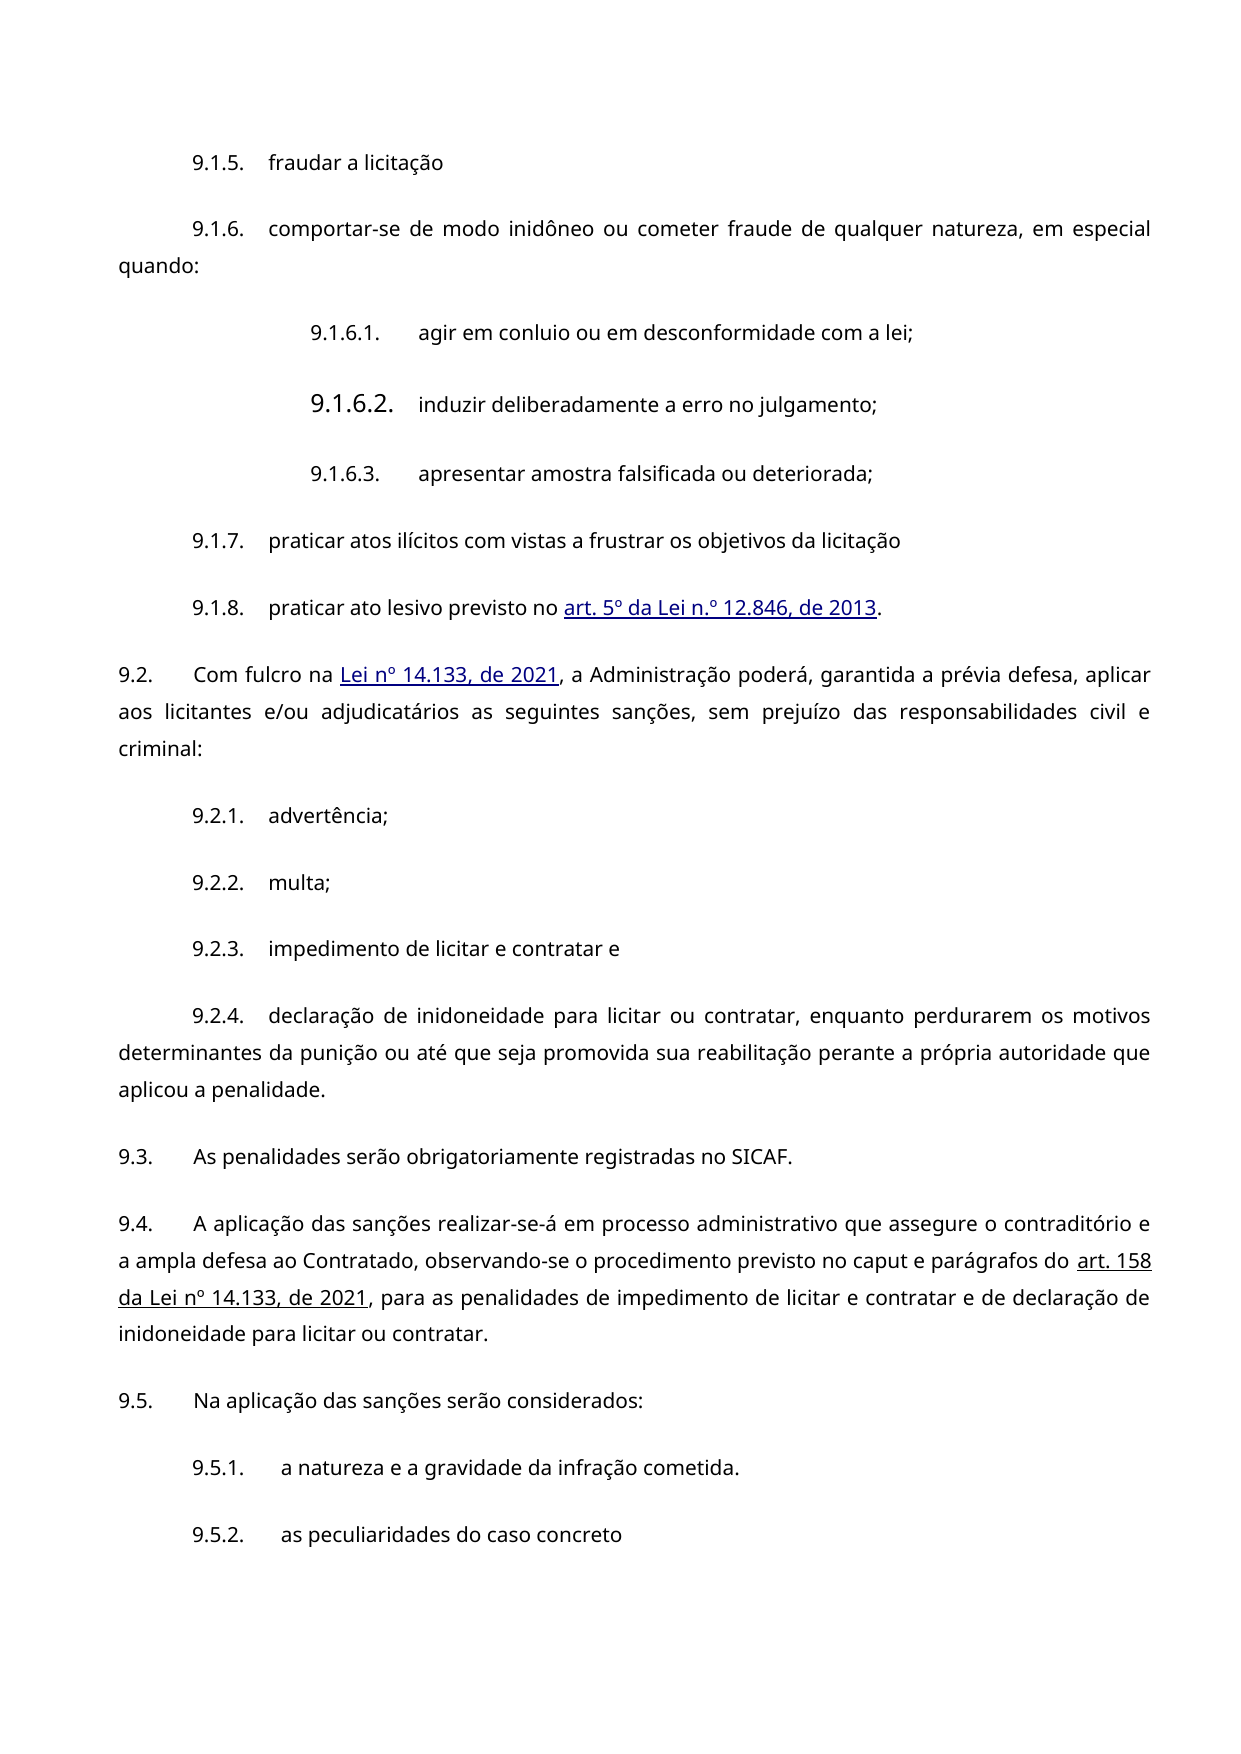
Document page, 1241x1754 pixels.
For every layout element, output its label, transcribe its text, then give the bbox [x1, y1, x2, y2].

list As penalidades serão obrigatoriamente registradas no SICAF. [118, 1142, 1152, 1170]
list Com fulcro na Lei nº 14.133, de 2021, a Administração poderá, garantida a prévia defesa, aplicar aos licitantes e/ou adjudicatários as seguintes sanções, sem prejuízo das responsabilidades civil e criminal: [118, 660, 1152, 762]
list apresentar amostra falsificada ou deteriorada; [310, 459, 1152, 488]
list a natureza e a gravidade da infração cometida. [118, 1453, 1152, 1482]
list declaração de inidoneidade para licitar ou contratar, enquanto perdurarem os motivos determinantes da punição ou até que seja promovida sua reabilitação perante a própria autoridade que aplicou a penalidade. [118, 1001, 1152, 1103]
list praticar atos ilícitos com vistas a frustrar os objetivos da licitação [118, 526, 1152, 555]
list induzir deliberadamente a erro no julgamento; [310, 385, 1152, 419]
list praticar ato lesivo previsto no art. 5º da Lei n.º 12.846, de 2013. [118, 593, 1152, 622]
list agir em conluio ou em desconformidade com a lei; [310, 318, 1152, 347]
list Na aplicação das sanções serão considerados: [118, 1386, 1152, 1415]
list A aplicação das sanções realizar-se-á em processo administrativo que assegure o contraditório e a ampla defesa ao Contratado, observando-se o procedimento previsto no caput e parágrafos do art. 158 da Lei nº 14.133, de 2021, para as penalidades de impedimento de licitar e contratar e de declaração de inidoneidade para licitar ou contratar. [118, 1209, 1152, 1348]
list fraudar a licitação [118, 148, 1152, 176]
list impedimento de licitar e contratar e [118, 934, 1152, 963]
list multa; [118, 868, 1152, 896]
list comportar-se de modo inidôneo ou cometer fraude de qualquer natureza, em especial quando: [118, 214, 1152, 280]
list as peculiaridades do caso concreto [118, 1520, 1152, 1548]
list advertência; [118, 801, 1152, 829]
